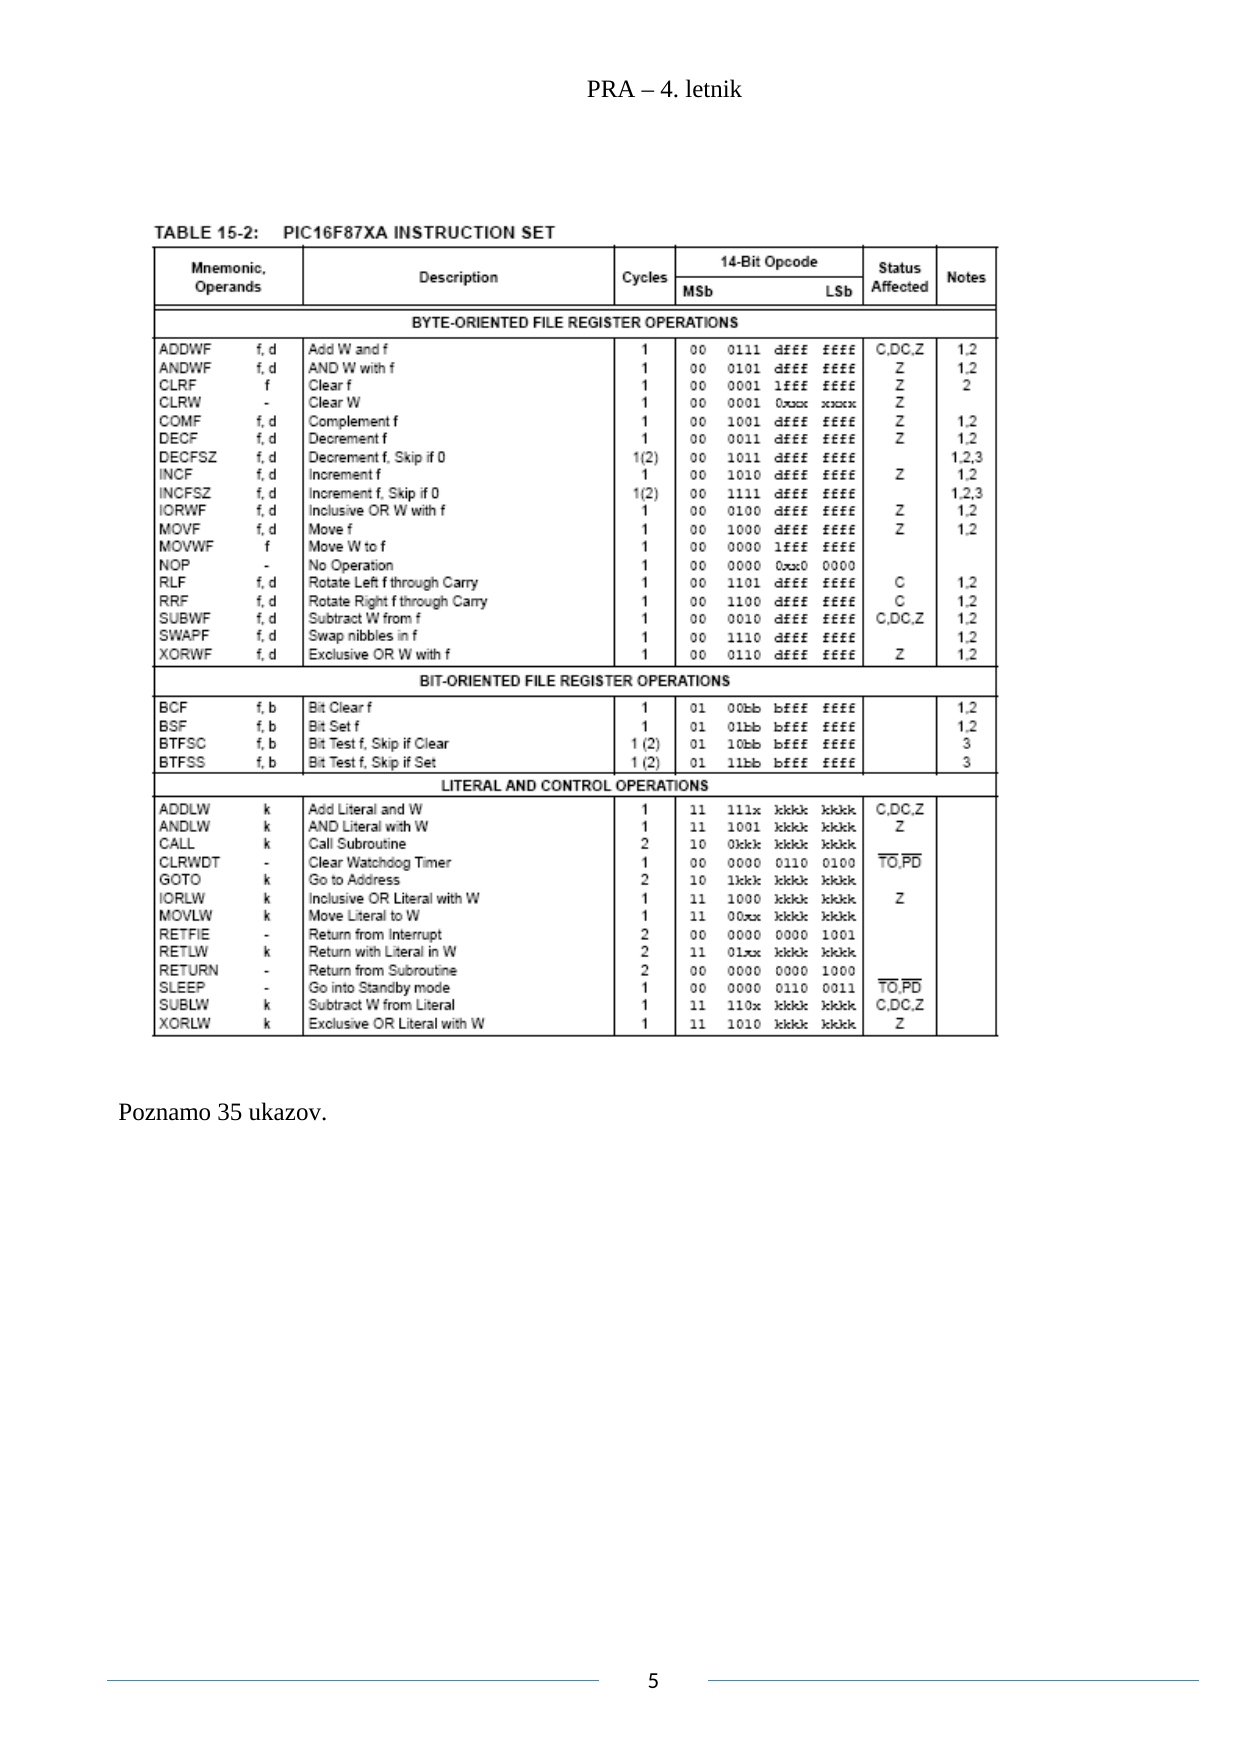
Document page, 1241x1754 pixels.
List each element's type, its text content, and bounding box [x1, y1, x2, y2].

text Poznamo 35 ukazov. [118, 1097, 1211, 1126]
picture [118, 217, 1030, 1040]
